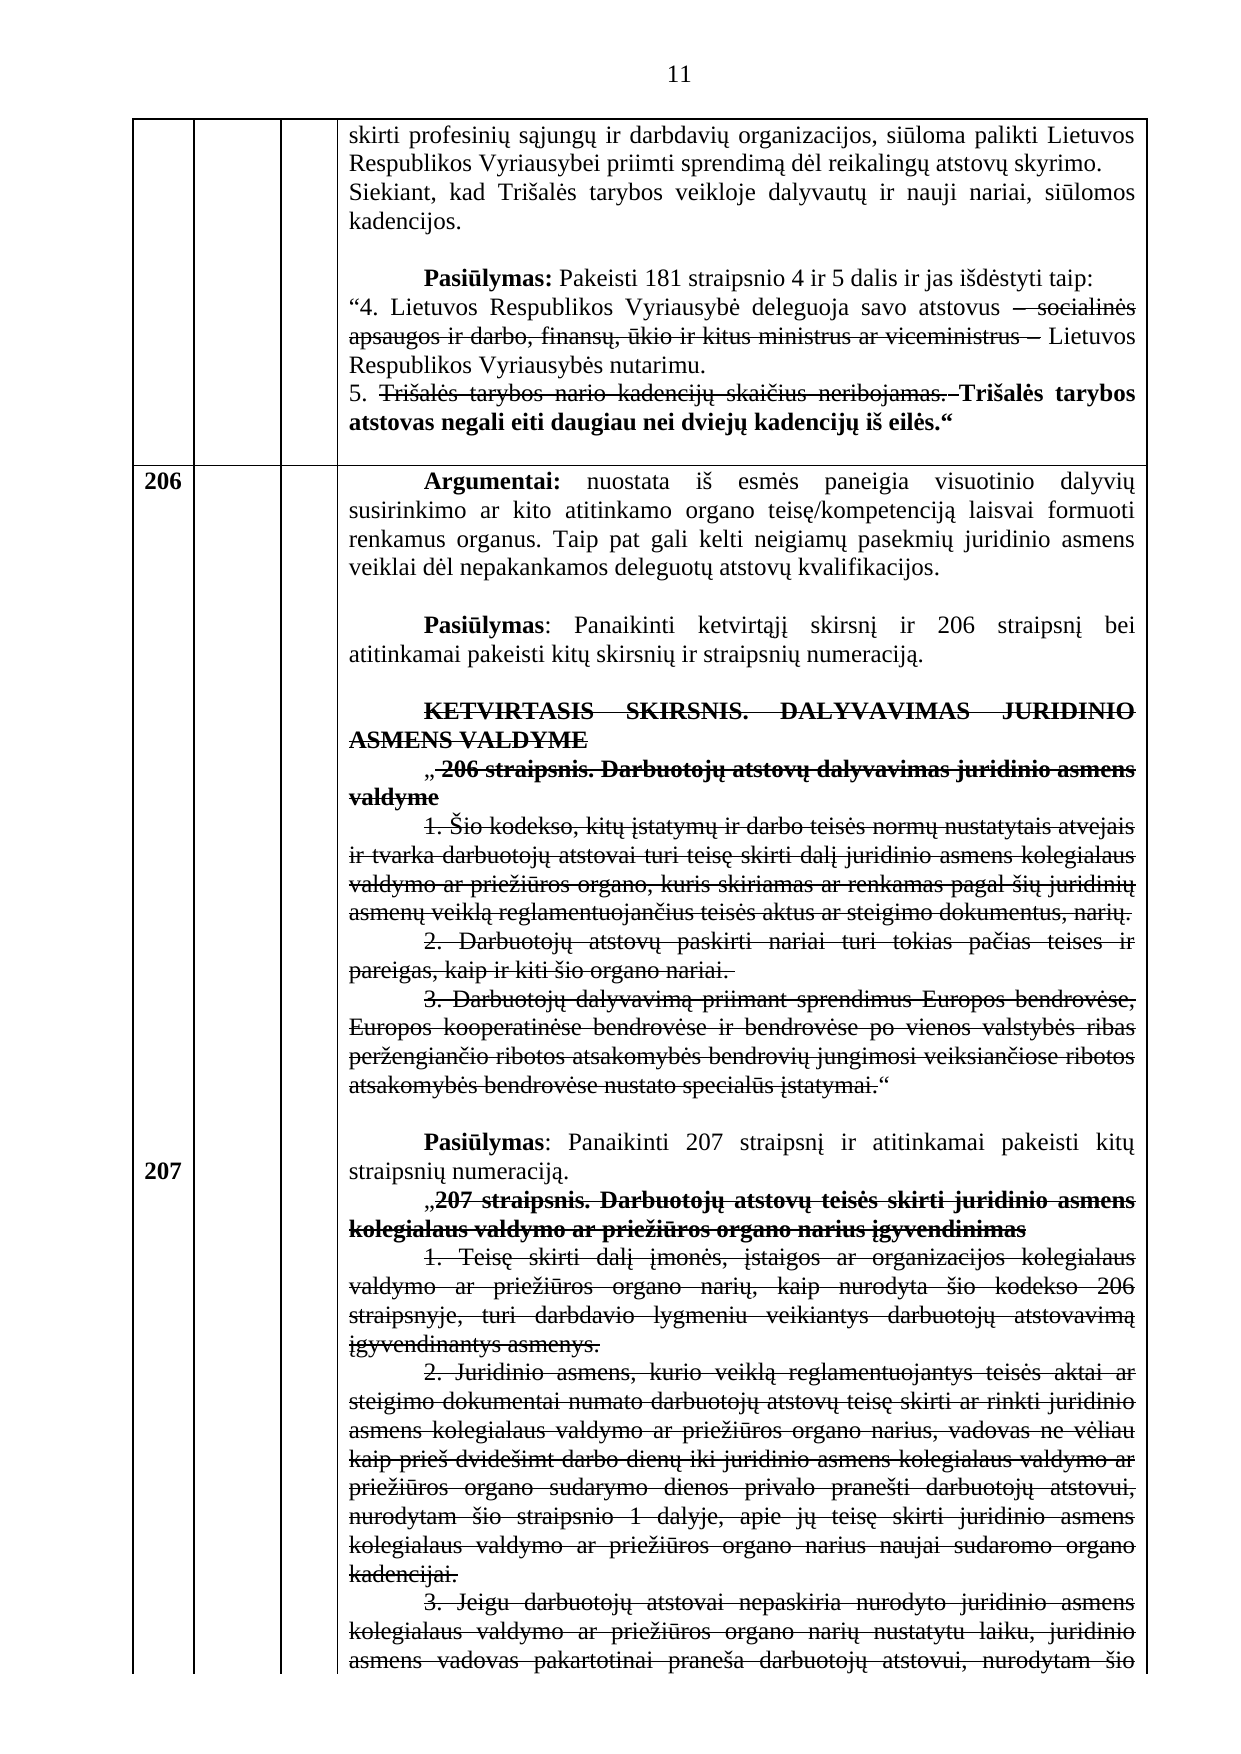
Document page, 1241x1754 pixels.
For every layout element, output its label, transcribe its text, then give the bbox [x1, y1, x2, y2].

table_cell [134, 120, 193, 465]
table_cell [195, 466, 280, 1674]
table_cell [195, 120, 280, 465]
table_cell Argumentai: nuostata iš esmės paneigia visuotinio dalyvių susirinkimo ar kito atitinkamo organo teisę/kompetenciją laisvai formuoti renkamus organus. Taip pat gali kelti neigiamų pasekmių juridinio asmens veiklai dėl nepakankamos deleguotų atstovų kvalifikacijos. Pasiūlymas: Panaikinti ketvirtąjį skirsnį ir 206 straipsnį bei atitinkamai pakeisti kitų skirsnių ir straipsnių numeraciją. KETVIRTASIS SKIRSNIS. DALYVAVIMAS JURIDINIO ASMENS VALDYME „ 206 straipsnis. Darbuotojų atstovų dalyvavimas juridinio asmens valdyme 1. Šio kodekso, kitų įstatymų ir darbo teisės normų nustatytais atvejais ir tvarka darbuotojų atstovai turi teisę skirti dalį juridinio asmens kolegialaus valdymo ar priežiūros organo, kuris skiriamas ar renkamas pagal šių juridinių asmenų veiklą reglamentuojančius teisės aktus ar steigimo dokumentus, narių. 2. Darbuotojų atstovų paskirti nariai turi tokias pačias teises ir pareigas, kaip ir kiti šio organo nariai. 3. Darbuotojų dalyvavimą priimant sprendimus Europos bendrovėse, Europos kooperatinėse bendrovėse ir bendrovėse po vienos valstybės ribas peržengiančio ribotos atsakomybės bendrovių jungimosi veiksiančiose ribotos atsakomybės bendrovėse nustato specialūs įstatymai.“ Pasiūlymas: Panaikinti 207 straipsnį ir atitinkamai pakeisti kitų straipsnių numeraciją. „207 straipsnis. Darbuotojų atstovų teisės skirti juridinio asmens kolegialaus valdymo ar priežiūros organo narius įgyvendinimas 1. Teisę skirti dalį įmonės, įstaigos ar organizacijos kolegialaus valdymo ar priežiūros organo narių, kaip nurodyta šio kodekso 206 straipsnyje, turi darbdavio lygmeniu veikiantys darbuotojų atstovavimą įgyvendinantys asmenys. 2. Juridinio asmens, kurio veiklą reglamentuojantys teisės aktai ar steigimo dokumentai numato darbuotojų atstovų teisę skirti ar rinkti juridinio asmens kolegialaus valdymo ar priežiūros organo narius, vadovas ne vėliau kaip prieš dvidešimt darbo dienų iki juridinio asmens kolegialaus valdymo ar priežiūros organo sudarymo dienos privalo pranešti darbuotojų atstovui, nurodytam šio straipsnio 1 dalyje, apie jų teisę skirti juridinio asmens kolegialaus valdymo ar priežiūros organo narius naujai sudaromo organo kadencijai. 3. Jeigu darbuotojų atstovai nepaskiria nurodyto juridinio asmens kolegialaus valdymo ar priežiūros organo narių nustatytu laiku, juridinio asmens vadovas pakartotinai praneša darbuotojų atstovui, nurodytam šio [338, 466, 1146, 1674]
table_cell 206 207 [134, 466, 193, 1674]
table_cell skirti profesinių sąjungų ir darbdavių organizacijos, siūloma palikti Lietuvos Respublikos Vyriausybei priimti sprendimą dėl reikalingų atstovų skyrimo. Siekiant, kad Trišalės tarybos veikloje dalyvautų ir nauji nariai, siūlomos kadencijos. Pasiūlymas: Pakeisti 181 straipsnio 4 ir 5 dalis ir jas išdėstyti taip: “4. Lietuvos Respublikos Vyriausybė deleguoja savo atstovus – socialinės apsaugos ir darbo, finansų, ūkio ir kitus ministrus ar viceministrus – Lietuvos Respublikos Vyriausybės nutarimu. 5. Trišalės tarybos nario kadencijų skaičius neribojamas. Trišalės tarybos atstovas negali eiti daugiau nei dviejų kadencijų iš eilės.“ [338, 120, 1146, 465]
table_cell [282, 466, 337, 1674]
table_cell [282, 120, 337, 465]
